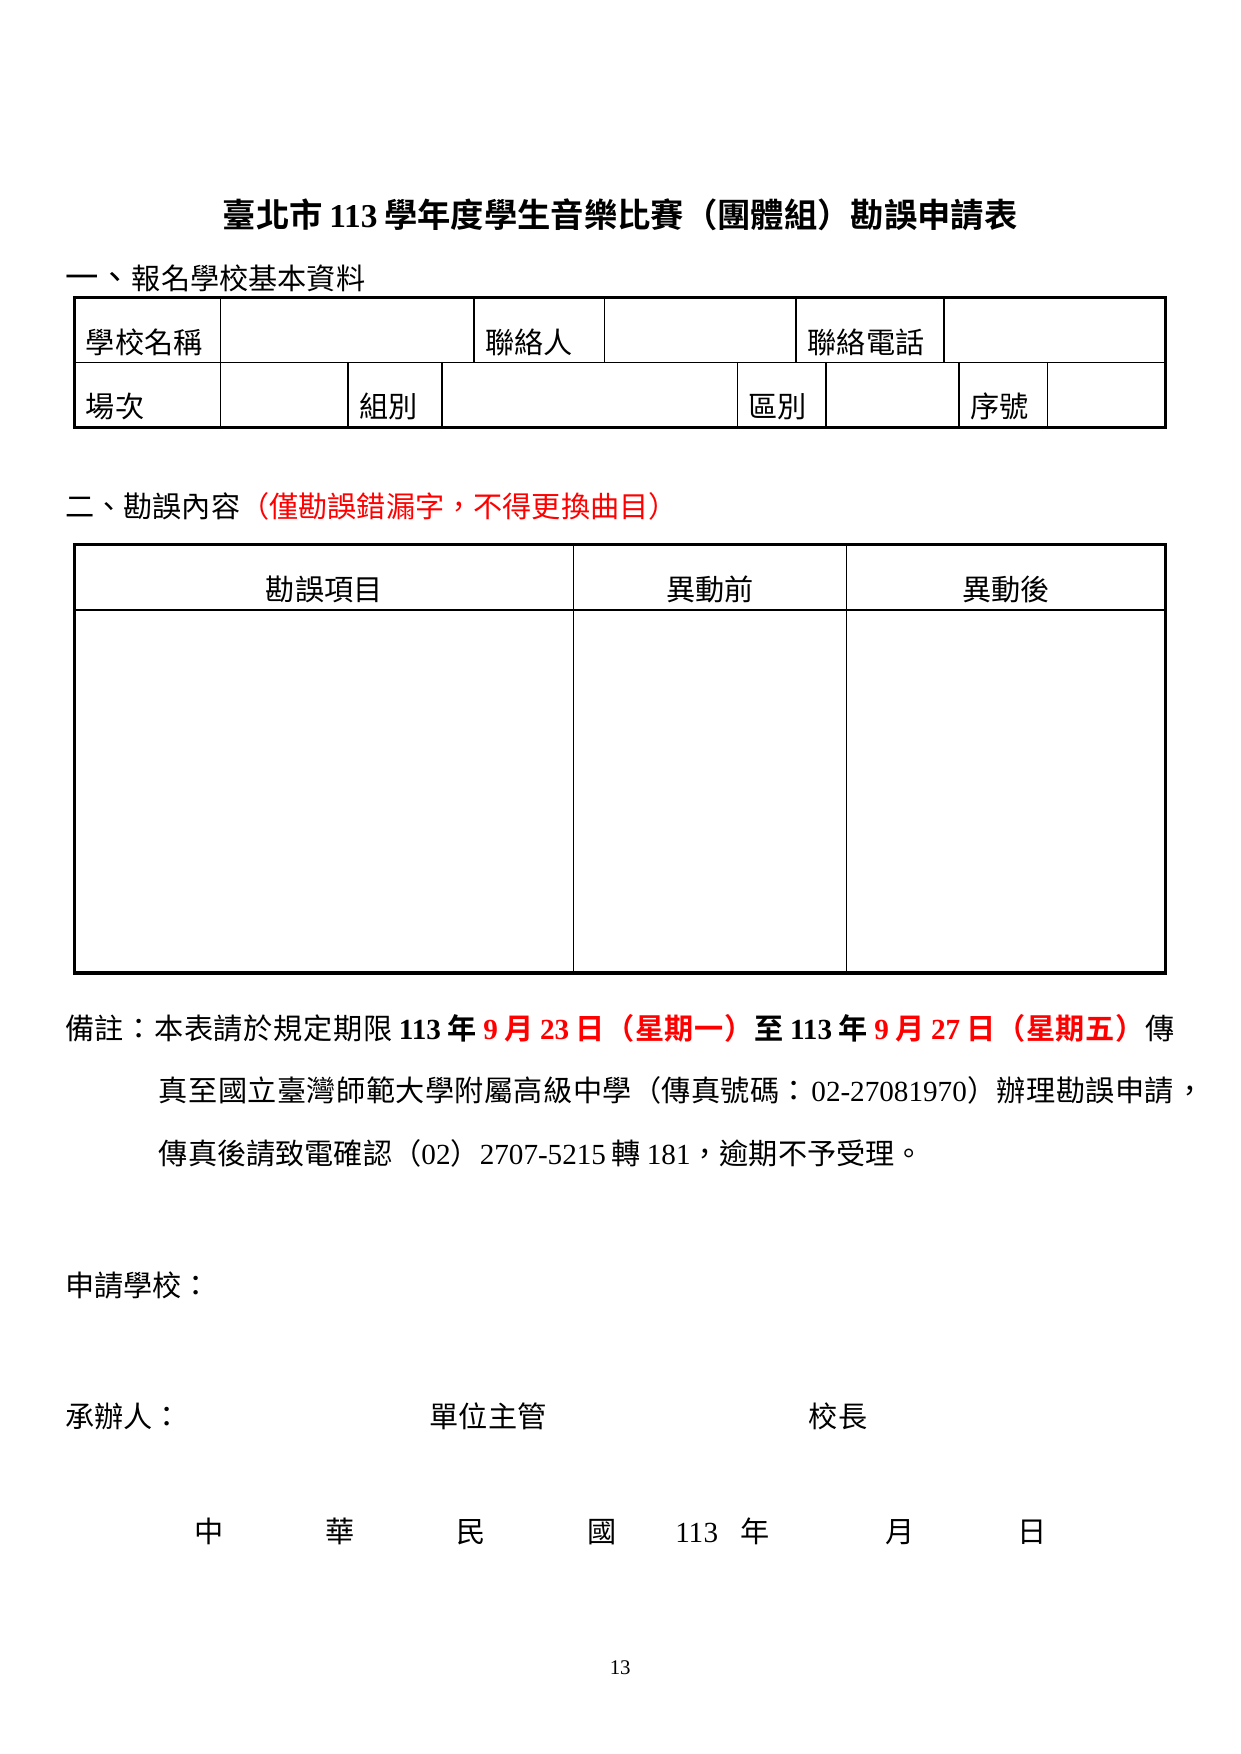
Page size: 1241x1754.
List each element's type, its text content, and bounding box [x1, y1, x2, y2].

table_cell [847, 611, 1164, 971]
table_cell [574, 611, 846, 971]
table_header 聯絡電話 [797, 299, 943, 362]
table_cell [76, 611, 573, 971]
table_cell [1048, 363, 1164, 426]
table_cell 組別 [349, 363, 441, 426]
text 二、勘誤內容（僅勘誤錯漏字，不得更換曲目） [65, 463, 1175, 526]
table_header [221, 299, 473, 362]
table_header 異動前 [574, 546, 846, 609]
table_header 勘誤項目 [76, 546, 573, 609]
table_cell [443, 363, 737, 426]
text 中 華 民 國 113 年 月 日 [65, 1488, 1175, 1550]
text 臺北市113學年度學生音樂比賽（團體組）勘誤申請表 [65, 171, 1175, 234]
table_cell [827, 363, 958, 426]
text 承辦人： 單位主管 校長 [65, 1373, 1175, 1436]
table_cell 區別 [738, 363, 825, 426]
table_cell 序號 [960, 363, 1047, 426]
text 申請學校： [65, 1242, 1175, 1304]
table_header [945, 299, 1164, 362]
table_header 學校名稱 [76, 299, 220, 362]
table_header 聯絡人 [475, 299, 604, 362]
table_header 異動後 [847, 546, 1164, 609]
table_cell 場次 [76, 363, 220, 426]
table_header [605, 299, 795, 362]
table_cell [221, 363, 347, 426]
text 一、報名學校基本資料 [65, 234, 1175, 296]
text 備註：本表請於規定期限113年9月23日（星期一）至113年9月27日（星期五）傳真至國立臺灣師範大學附屬高級中學（傳真號碼：02-27081970）辦理勘誤申請，傳真後請致電確認（02）2707-5215轉181，逾期不予受理。 [65, 985, 1175, 1172]
